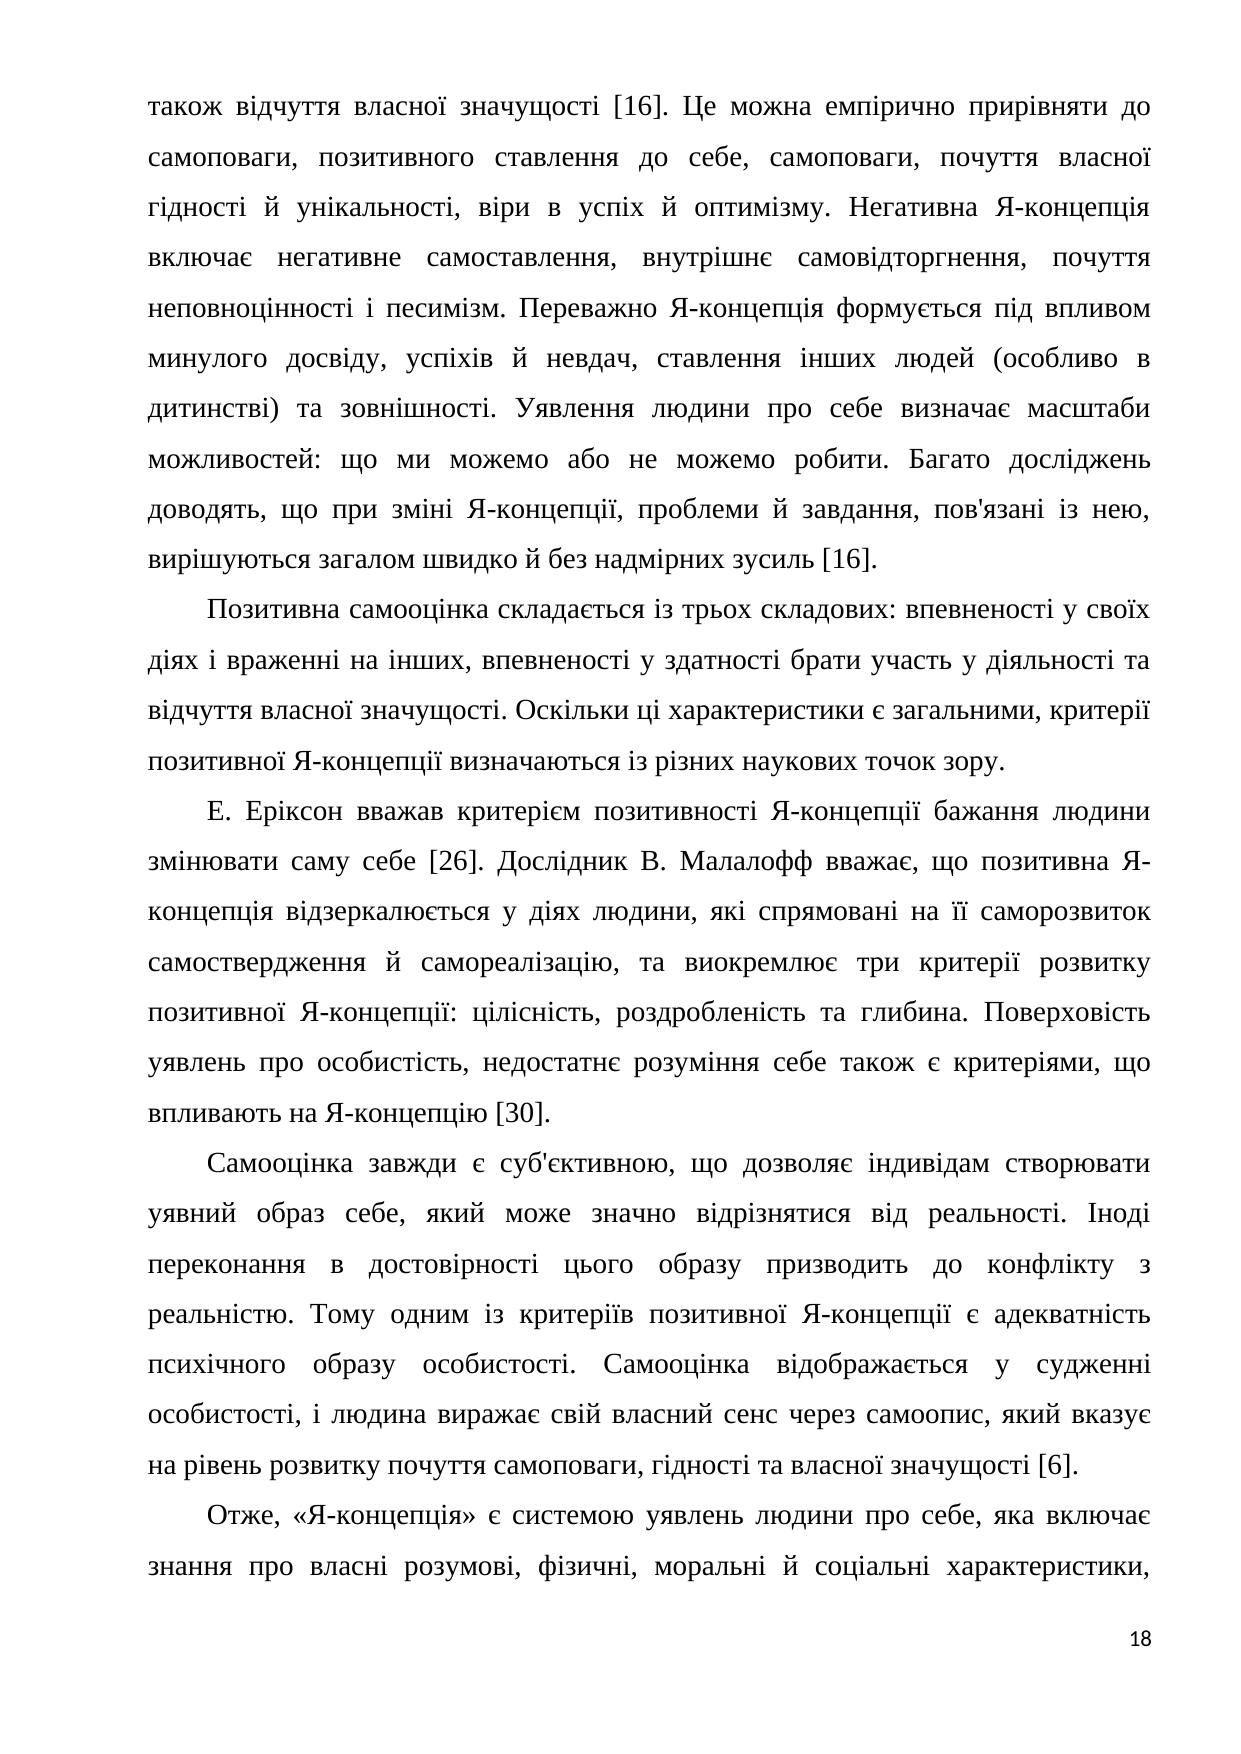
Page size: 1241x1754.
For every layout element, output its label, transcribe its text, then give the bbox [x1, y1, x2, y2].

text Позитивна самооцінка складається із трьох складових: впевненості у своїх діях і враженні на інших, впевненості у здатності брати участь у діяльності та відчуття власної значущості. Оскільки ці характеристики є загальними, критерії позитивної Я-концепції визначаються із різних наукових точок зору. [148, 592, 1152, 776]
text Самооцінка завжди є суб'єктивною, що дозволяє індивідам створювати уявний образ себе, який може значно відрізнятися від реальності. Іноді переконання в достовірності цього образу призводить до конфлікту з реальністю. Тому одним із критеріїв позитивної Я-концепції є адекватність психічного образу особистості. Самооцінка відображається у судженні особистості, і людина виражає свій власний сенс через самоопис, який вказує на рівень розвитку почуття самоповаги, гідності та власної значущості [6]. [148, 1145, 1152, 1481]
text також відчуття власної значущості [16]. Це можна емпірично прирівняти до самоповаги, позитивного ставлення до себе, самоповаги, почуття власної гідності й унікальності, віри в успіх й оптимізму. Негативна Я-концепція включає негативне самоставлення, внутрішнє самовідторгнення, почуття неповноцінності і песимізм. Переважно Я-концепція формується під впливом минулого досвіду, успіхів й невдач, ставлення інших людей (особливо в дитинстві) та зовнішності. Уявлення людини про себе визначає масштаби можливостей: що ми можемо або не можемо робити. Багато досліджень доводять, що при зміні Я-концепції, проблеми й завдання, пов'язані із нею, вирішуються загалом швидко й без надмірних зусиль [16]. [148, 88, 1152, 575]
text Отже, «Я-концепція» є системою уявлень людини про себе, яка включає знання про власні розумові, фізичні, моральні й соціальні характеристики, [148, 1497, 1152, 1581]
text Е. Еріксон вважав критерієм позитивності Я-концепції бажання людини змінювати саму себе [26]. Дослідник В. Малалофф вважає, що позитивна Я-концепція відзеркалюється у діях людини, які спрямовані на її саморозвиток самоствердження й самореалізацію, та виокремлює три критерії розвитку позитивної Я-концепції: цілісність, роздробленість та глибина. Поверховість уявлень про особистість, недостатнє розуміння себе також є критеріями, що впливають на Я-концепцію [30]. [148, 793, 1152, 1128]
